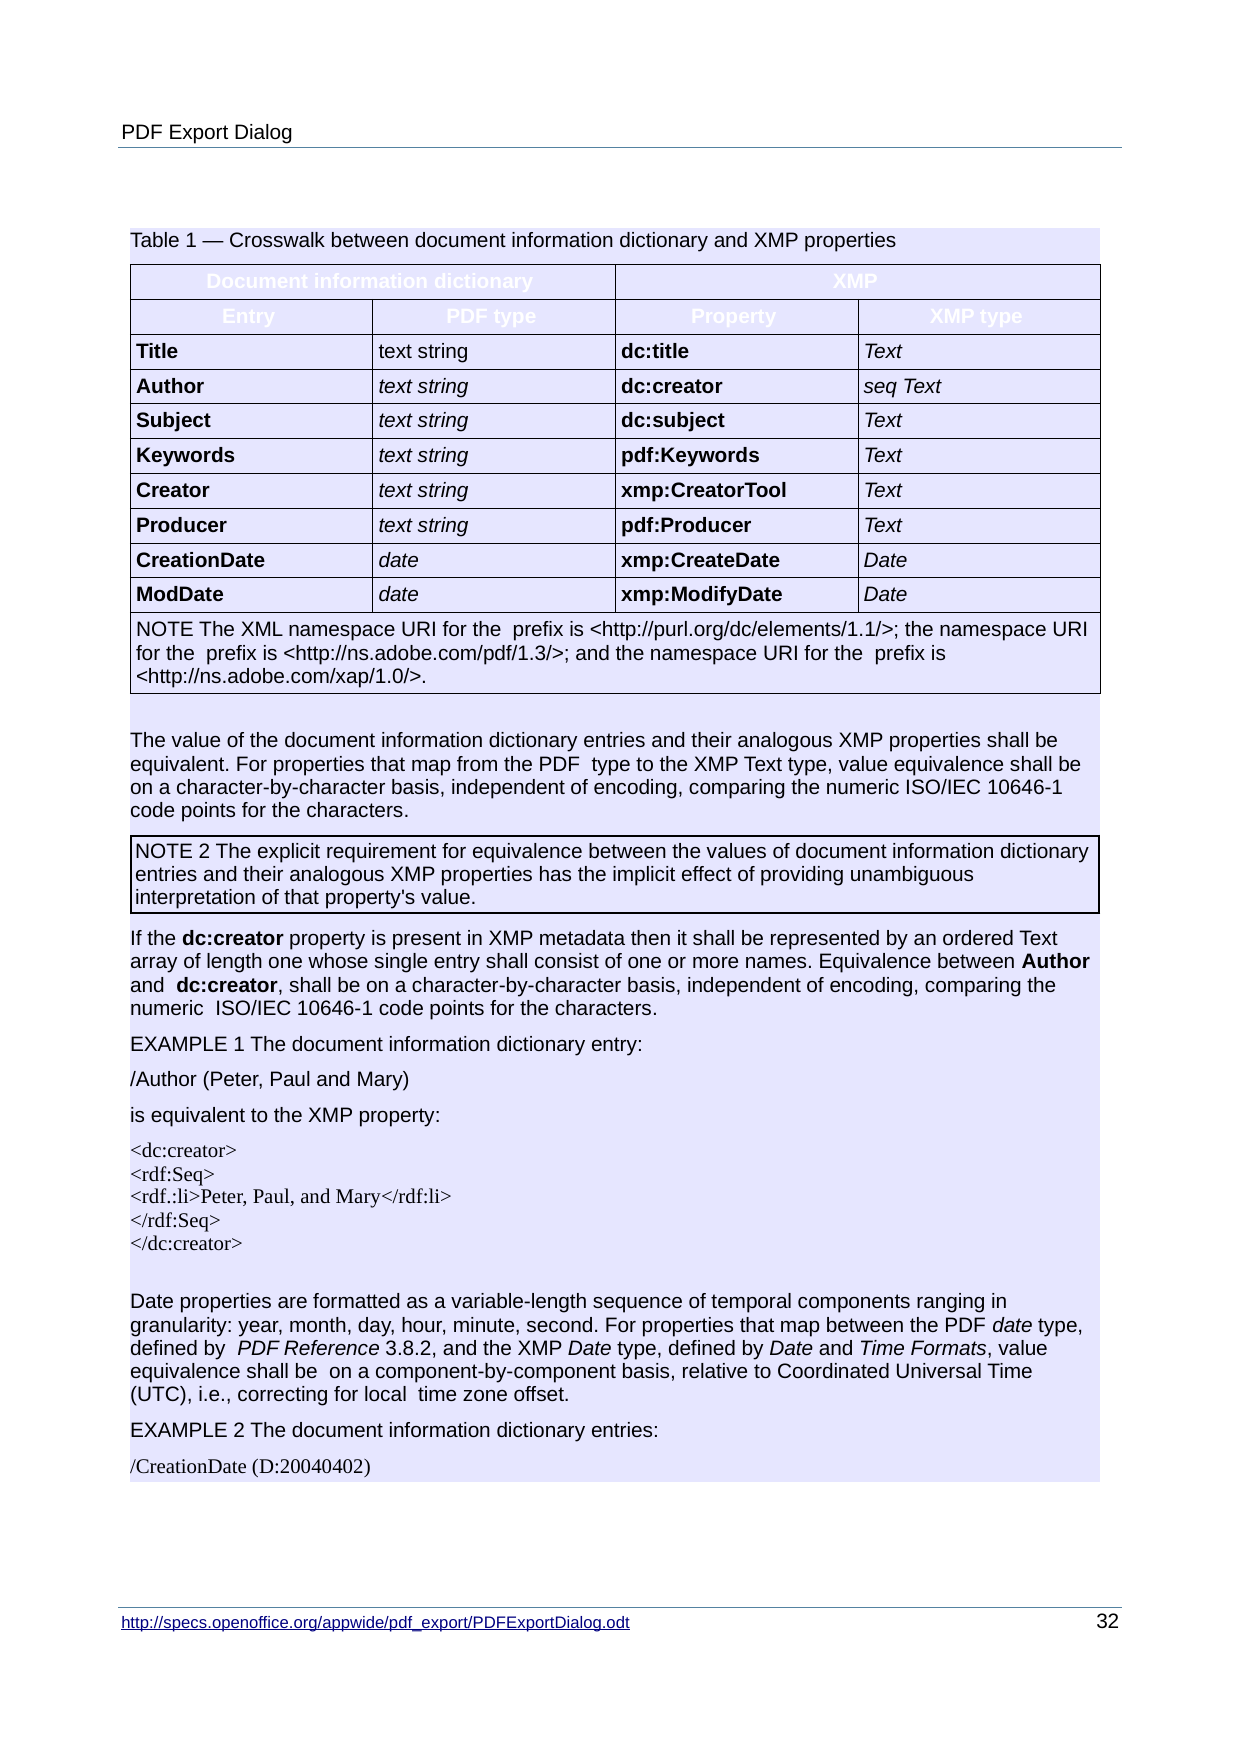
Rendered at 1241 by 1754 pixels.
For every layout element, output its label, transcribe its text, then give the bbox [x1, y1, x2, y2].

text Date properties are formatted as a variable-length sequence of temporal components ranging in granularity: year, month, day, hour, minute, second. For properties that map between the PDF date type, defined by PDF Reference 3.8.2, and the XMP Date type, defined by Date and Time Formats, value equivalence shall be on a component-by-component basis, relative to Coordinated Universal Time (UTC), i.e., correcting for local time zone offset. [130, 1290, 1100, 1406]
text NOTE 2 The explicit requirement for equivalence between the values of document information dictionary entries and their analogous XMP properties has the implicit effect of providing unambiguous interpretation of that property's value. [132, 837, 1098, 912]
table_cell date [373, 578, 615, 612]
table_cell dc:creator [616, 370, 858, 403]
table_cell text string [373, 474, 615, 508]
table_cell CreationDate [131, 544, 372, 577]
text /Author (Peter, Paul and Mary) [130, 1068, 1100, 1091]
text <dc:creator> [130, 1139, 1100, 1162]
text EXAMPLE 2 The document information dictionary entries: [130, 1419, 1100, 1442]
table_cell Producer [131, 509, 372, 542]
table_cell xmp:CreateDate [616, 544, 858, 577]
table_cell Creator [131, 474, 372, 508]
text Table 1 — Crosswalk between document information dictionary and XMP properties [130, 228, 1100, 252]
table_cell Date [859, 544, 1100, 577]
table_cell NOTE The XML namespace URI for the prefix is <http://purl.org/dc/elements/1.1/>; the namespace URI for the prefix is <http://ns.adobe.com/pdf/1.3/>; and the namespace URI for the prefix is <http://ns.adobe.com/xap/1.0/>. [131, 613, 1100, 693]
table_header Document information dictionary [131, 265, 615, 299]
table_cell text string [373, 335, 615, 368]
text <rdf.:li>Peter, Paul, and Mary</rdf:li> [130, 1185, 1100, 1208]
table_cell Property [616, 300, 858, 334]
text EXAMPLE 1 The document information dictionary entry: [130, 1032, 1100, 1055]
text If the dc:creator property is present in XMP metadata then it shall be represented by an ordered Text array of length one whose single entry shall consist of one or more names. Equivalence between Author and dc:creator, shall be on a character-by-character basis, independent of encoding, comparing the numeric ISO/IEC 10646-1 code points for the characters. [130, 927, 1100, 1020]
text <rdf:Seq> [130, 1162, 1100, 1185]
table_cell text string [373, 370, 615, 403]
table_cell Date [859, 578, 1100, 612]
table_cell Text [859, 474, 1100, 508]
table_cell Entry [131, 300, 372, 334]
table_cell text string [373, 404, 615, 438]
text is equivalent to the XMP property: [130, 1104, 1100, 1127]
table_cell text string [373, 509, 615, 542]
table_cell Text [859, 509, 1100, 542]
text The value of the document information dictionary entries and their analogous XMP properties shall be equivalent. For properties that map from the PDF type to the XMP Text type, value equivalence shall be on a character-by-character basis, independent of encoding, comparing the numeric ISO/IEC 10646-1 code points for the characters. [130, 729, 1100, 822]
table_cell XMP type [859, 300, 1100, 334]
table_cell xmp:CreatorTool [616, 474, 858, 508]
table_cell Author [131, 370, 372, 403]
table_cell Keywords [131, 439, 372, 473]
table_cell dc:title [616, 335, 858, 368]
table_cell Text [859, 335, 1100, 368]
text </rdf:Seq> [130, 1208, 1100, 1231]
table_cell text string [373, 439, 615, 473]
text </dc:creator> [130, 1231, 1100, 1254]
table_cell xmp:ModifyDate [616, 578, 858, 612]
table_header XMP [616, 265, 1100, 299]
table_cell pdf:Producer [616, 509, 858, 542]
table_cell ModDate [131, 578, 372, 612]
table_cell date [373, 544, 615, 577]
table_cell seq Text [859, 370, 1100, 403]
table_cell Text [859, 404, 1100, 438]
table_cell Subject [131, 404, 372, 438]
text /CreationDate (D:20040402) [130, 1454, 1100, 1478]
table_cell Title [131, 335, 372, 368]
table_cell dc:subject [616, 404, 858, 438]
table_cell Text [859, 439, 1100, 473]
table_cell PDF type [373, 300, 615, 334]
table_cell pdf:Keywords [616, 439, 858, 473]
